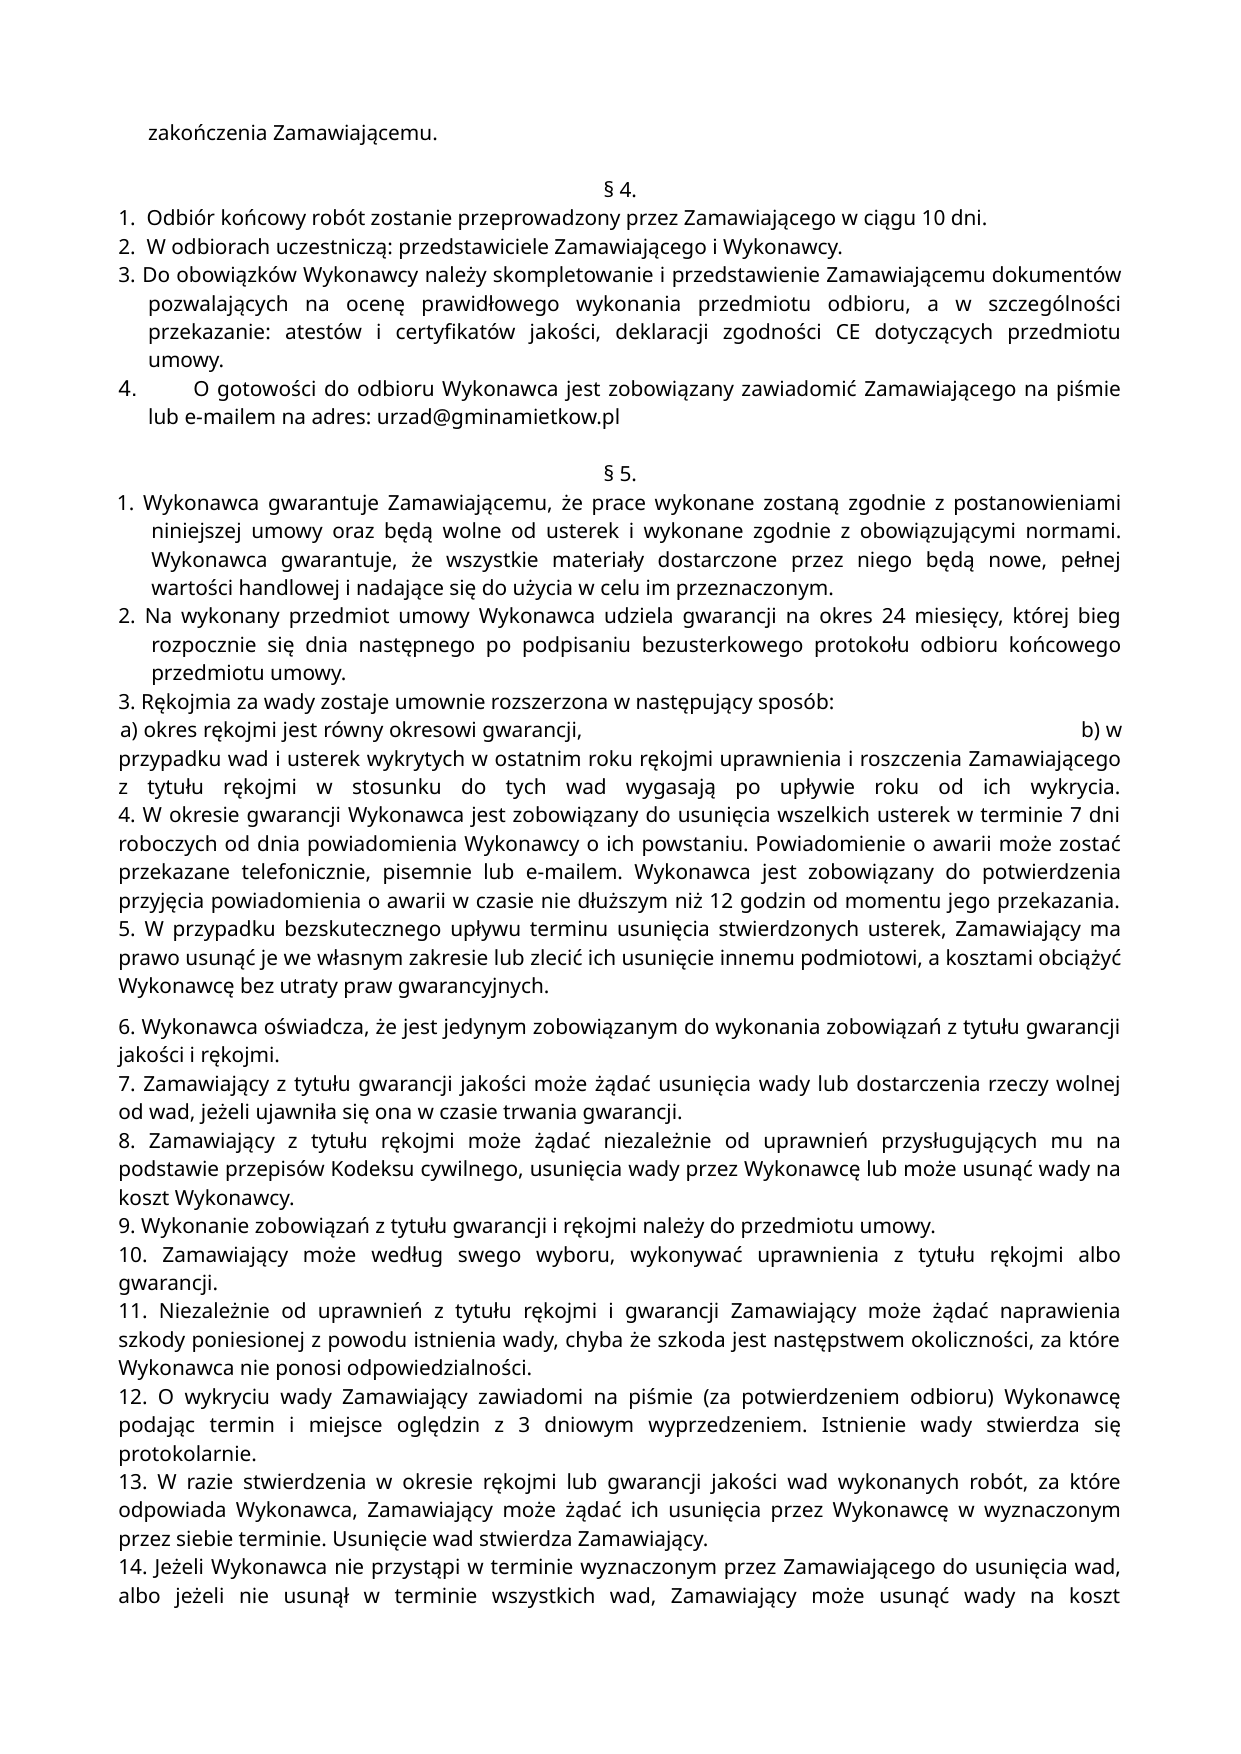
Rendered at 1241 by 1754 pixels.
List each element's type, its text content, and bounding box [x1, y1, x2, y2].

text 8. Zamawiający z tytułu rękojmi może żądać niezależnie od uprawnień przysługujących mu na podstawie przepisów Kodeksu cywilnego, usunięcia wady przez Wykonawcę lub może usunąć wady na koszt Wykonawcy. [118, 1126, 1122, 1211]
text 1. Odbiór końcowy robót zostanie przeprowadzony przez Zamawiającego w ciągu 10 dni. [118, 203, 1122, 232]
text 9. Wykonanie zobowiązań z tytułu gwarancji i rękojmi należy do przedmiotu umowy. [118, 1211, 1122, 1240]
text 3. Rękojmia za wady zostaje umownie rozszerzona w następujący sposób: [118, 687, 1122, 715]
text 2. Na wykonany przedmiot umowy Wykonawca udziela gwarancji na okres 24 miesięcy, której bieg rozpocznie się dnia następnego po podpisaniu bezusterkowego protokołu odbioru końcowego przedmiotu umowy. [118, 602, 1122, 687]
text § 4. [118, 175, 1122, 203]
list O gotowości do odbioru Wykonawca jest zobowiązany zawiadomić Zamawiającego na piśmie lub e-mailem na adres: urzad@gminamietkow.plurzaurza [118, 374, 1122, 431]
text 14. Jeżeli Wykonawca nie przystąpi w terminie wyznaczonym przez Zamawiającego do usunięcia wad, albo jeżeli nie usunął w terminie wszystkich wad, Zamawiający może usunąć wady na koszt [118, 1552, 1122, 1609]
text 6. Wykonawca oświadcza, że jest jedynym zobowiązanym do wykonania zobowiązań z tytułu gwarancji jakości i rękojmi. [118, 1012, 1122, 1069]
text zakończenia Zamawiającemu. [115, 118, 1122, 147]
text 13. W razie stwierdzenia w okresie rękojmi lub gwarancji jakości wad wykonanych robót, za które odpowiada Wykonawca, Zamawiający może żądać ich usunięcia przez Wykonawcę w wyznaczonym przez siebie terminie. Usunięcie wad stwierdza Zamawiający. [118, 1467, 1122, 1552]
text 11. Niezależnie od uprawnień z tytułu rękojmi i gwarancji Zamawiający może żądać naprawienia szkody poniesionej z powodu istnienia wady, chyba że szkoda jest następstwem okoliczności, za które Wykonawca nie ponosi odpowiedzialności. [118, 1297, 1122, 1382]
text 7. Zamawiający z tytułu gwarancji jakości może żądać usunięcia wady lub dostarczenia rzeczy wolnej od wad, jeżeli ujawniła się ona w czasie trwania gwarancji. [118, 1069, 1122, 1126]
text a) okres rękojmi jest równy okresowi gwarancji, b) w przypadku wad i usterek wykrytych w ostatnim roku rękojmi uprawnienia i roszczenia Zamawiającego z tytułu rękojmi w stosunku do tych wad wygasają po upływie roku od ich wykrycia. 4. W okresie gwarancji Wykonawca jest zobowiązany do usunięcia wszelkich usterek w terminie 7 dni roboczych od dnia powiadomienia Wykonawcy o ich powstaniu. Powiadomienie o awarii może zostać przekazane telefonicznie, pisemnie lub e-mailem. Wykonawca jest zobowiązany do potwierdzenia przyjęcia powiadomienia o awarii w czasie nie dłuższym niż 12 godzin od momentu jego przekazania. 5. W przypadku bezskutecznego upływu terminu usunięcia stwierdzonych usterek, Zamawiający ma prawo usunąć je we własnym zakresie lub zlecić ich usunięcie innemu podmiotowi, a kosztami obciążyć Wykonawcę bez utraty praw gwarancyjnych. [118, 715, 1122, 1000]
text 3. Do obowiązków Wykonawcy należy skompletowanie i przedstawienie Zamawiającemu dokumentów pozwalających na ocenę prawidłowego wykonania przedmiotu odbioru, a w szczególności przekazanie: atestów i certyfikatów jakości, deklaracji zgodności CE dotyczących przedmiotu umowy. [118, 260, 1122, 374]
text 10. Zamawiający może według swego wyboru, wykonywać uprawnienia z tytułu rękojmi albo gwarancji. [118, 1240, 1122, 1297]
text 1. Wykonawca gwarantuje Zamawiającemu, że prace wykonane zostaną zgodnie z postanowieniami niniejszej umowy oraz będą wolne od usterek i wykonane zgodnie z obowiązującymi normami. Wykonawca gwarantuje, że wszystkie materiały dostarczone przez niego będą nowe, pełnej wartości handlowej i nadające się do użycia w celu im przeznaczonym. [117, 488, 1122, 602]
text 2. W odbiorach uczestniczą: przedstawiciele Zamawiającego i Wykonawcy. [118, 232, 1122, 260]
text 12. O wykryciu wady Zamawiający zawiadomi na piśmie (za potwierdzeniem odbioru) Wykonawcę podając termin i miejsce oględzin z 3 dniowym wyprzedzeniem. Istnienie wady stwierdza się protokolarnie. [118, 1382, 1122, 1467]
text § 5. [118, 459, 1122, 488]
